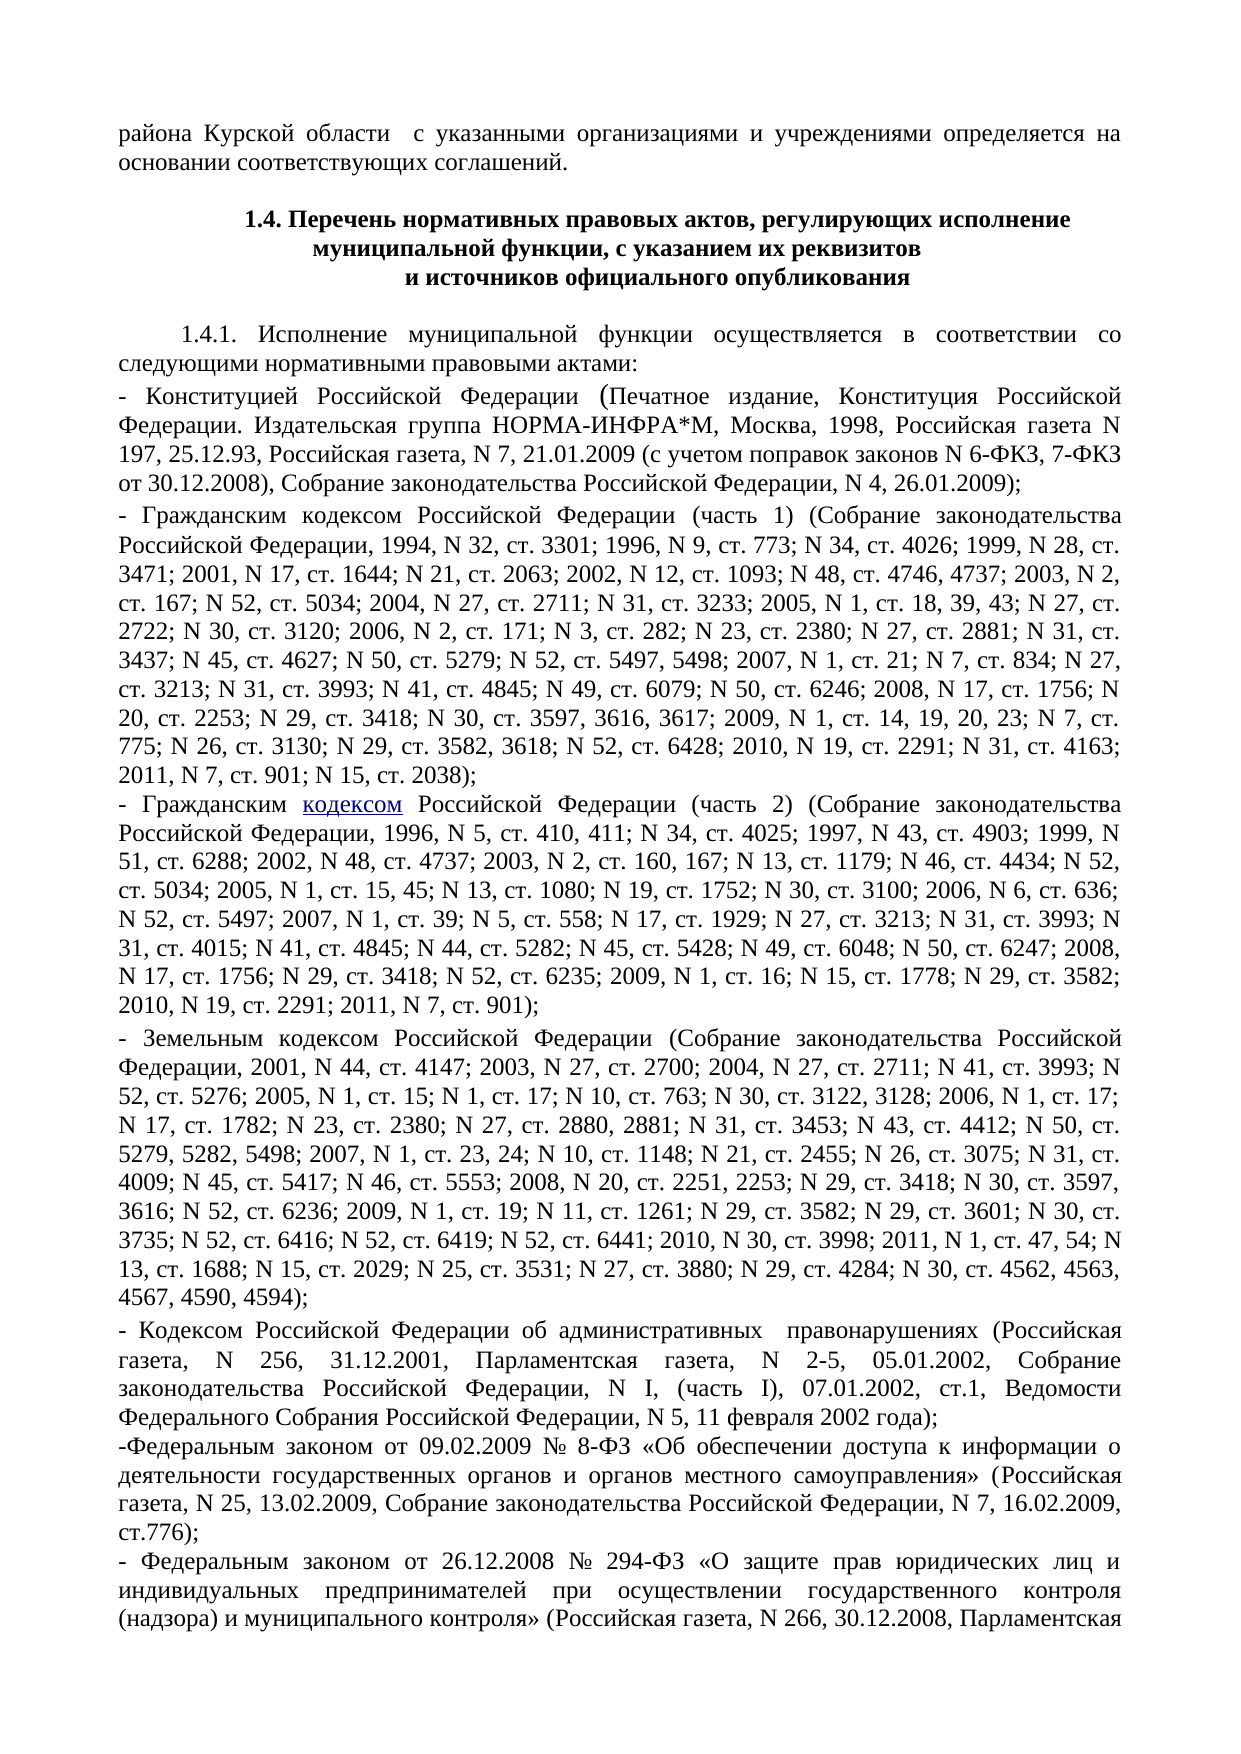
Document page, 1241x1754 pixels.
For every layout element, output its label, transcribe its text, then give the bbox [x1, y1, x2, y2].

text - Конституцией Российской Федерации (Печатное издание, Конституция Российской Федерации. Издательская группа НОРМА-ИНФРА*М, Москва, 1998, Российская газета N 197, 25.12.93, Российская газета, N 7, 21.01.2009 (с учетом поправок законов N 6-ФКЗ, 7-ФКЗ от 30.12.2008), Собрание законодательства Российской Федерации, N 4, 26.01.2009); [118, 377, 1122, 497]
text - Гражданским кодексом Российской Федерации (часть 1) (Собрание законодательства Российской Федерации, 1994, N 32, ст. 3301; 1996, N 9, ст. 773; N 34, ст. 4026; 1999, N 28, ст. 3471; 2001, N 17, ст. 1644; N 21, ст. 2063; 2002, N 12, ст. 1093; N 48, ст. 4746, 4737; 2003, N 2, ст. 167; N 52, ст. 5034; 2004, N 27, ст. 2711; N 31, ст. 3233; 2005, N 1, ст. 18, 39, 43; N 27, ст. 2722; N 30, ст. 3120; 2006, N 2, ст. 171; N 3, ст. 282; N 23, ст. 2380; N 27, ст. 2881; N 31, ст. 3437; N 45, ст. 4627; N 50, ст. 5279; N 52, ст. 5497, 5498; 2007, N 1, ст. 21; N 7, ст. 834; N 27, ст. 3213; N 31, ст. 3993; N 41, ст. 4845; N 49, ст. 6079; N 50, ст. 6246; 2008, N 17, ст. 1756; N 20, ст. 2253; N 29, ст. 3418; N 30, ст. 3597, 3616, 3617; 2009, N 1, ст. 14, 19, 20, 23; N 7, ст. 775; N 26, ст. 3130; N 29, ст. 3582, 3618; N 52, ст. 6428; 2010, N 19, ст. 2291; N 31, ст. 4163; 2011, N 7, ст. 901; N 15, ст. 2038); [118, 497, 1122, 789]
text -Федеральным законом от 09.02.2009 № 8-ФЗ «Об обеспечении доступа к информации о деятельности государственных органов и органов местного самоуправления» (Российская газета, N 25, 13.02.2009, Собрание законодательства Российской Федерации, N 7, 16.02.2009, ст.776); [118, 1431, 1122, 1546]
text 1.4. Перечень нормативных правовых актов, регулирующих исполнение муниципальной функции, с указанием их реквизитов [118, 204, 1122, 262]
text - Земельным кодексом Российской Федерации (Собрание законодательства Российской Федерации, 2001, N 44, ст. 4147; 2003, N 27, ст. 2700; 2004, N 27, ст. 2711; N 41, ст. 3993; N 52, ст. 5276; 2005, N 1, ст. 15; N 1, ст. 17; N 10, ст. 763; N 30, ст. 3122, 3128; 2006, N 1, ст. 17; N 17, ст. 1782; N 23, ст. 2380; N 27, ст. 2880, 2881; N 31, ст. 3453; N 43, ст. 4412; N 50, ст. 5279, 5282, 5498; 2007, N 1, ст. 23, 24; N 10, ст. 1148; N 21, ст. 2455; N 26, ст. 3075; N 31, ст. 4009; N 45, ст. 5417; N 46, ст. 5553; 2008, N 20, ст. 2251, 2253; N 29, ст. 3418; N 30, ст. 3597, 3616; N 52, ст. 6236; 2009, N 1, ст. 19; N 11, ст. 1261; N 29, ст. 3582; N 29, ст. 3601; N 30, ст. 3735; N 52, ст. 6416; N 52, ст. 6419; N 52, ст. 6441; 2010, N 30, ст. 3998; 2011, N 1, ст. 47, 54; N 13, ст. 1688; N 15, ст. 2029; N 25, ст. 3531; N 27, ст. 3880; N 29, ст. 4284; N 30, ст. 4562, 4563, 4567, 4590, 4594); [118, 1019, 1122, 1311]
text района Курской области с указанными организациями и учреждениями определяется на основании соответствующих соглашений. [118, 118, 1122, 176]
text - Гражданским кодексом Российской Федерации (часть 2) (Собрание законодательства Российской Федерации, 1996, N 5, ст. 410, 411; N 34, ст. 4025; 1997, N 43, ст. 4903; 1999, N 51, ст. 6288; 2002, N 48, ст. 4737; 2003, N 2, ст. 160, 167; N 13, ст. 1179; N 46, ст. 4434; N 52, ст. 5034; 2005, N 1, ст. 15, 45; N 13, ст. 1080; N 19, ст. 1752; N 30, ст. 3100; 2006, N 6, ст. 636; N 52, ст. 5497; 2007, N 1, ст. 39; N 5, ст. 558; N 17, ст. 1929; N 27, ст. 3213; N 31, ст. 3993; N 31, ст. 4015; N 41, ст. 4845; N 44, ст. 5282; N 45, ст. 5428; N 49, ст. 6048; N 50, ст. 6247; 2008, N 17, ст. 1756; N 29, ст. 3418; N 52, ст. 6235; 2009, N 1, ст. 16; N 15, ст. 1778; N 29, ст. 3582; 2010, N 19, ст. 2291; 2011, N 7, ст. 901); [118, 789, 1122, 1019]
text - Федеральным законом от 26.12.2008 № 294-ФЗ «О защите прав юридических лиц и индивидуальных предпринимателей при осуществлении государственного контроля (надзора) и муниципального контроля» (Российская газета, N 266, 30.12.2008, Парламентская [118, 1546, 1122, 1632]
text и источников официального опубликования [118, 262, 1122, 291]
text - Кодексом Российской Федерации об административных правонарушениях (Российская газета, N 256, 31.12.2001, Парламентская газета, N 2-5, 05.01.2002, Собрание законодательства Российской Федерации, N I, (часть I), 07.01.2002, ст.1, Ведомости Федерального Собрания Российской Федерации, N 5, 11 февраля 2002 года); [118, 1311, 1122, 1431]
text 1.4.1. Исполнение муниципальной функции осуществляется в соответствии со следующими нормативными правовыми актами: [118, 319, 1122, 377]
